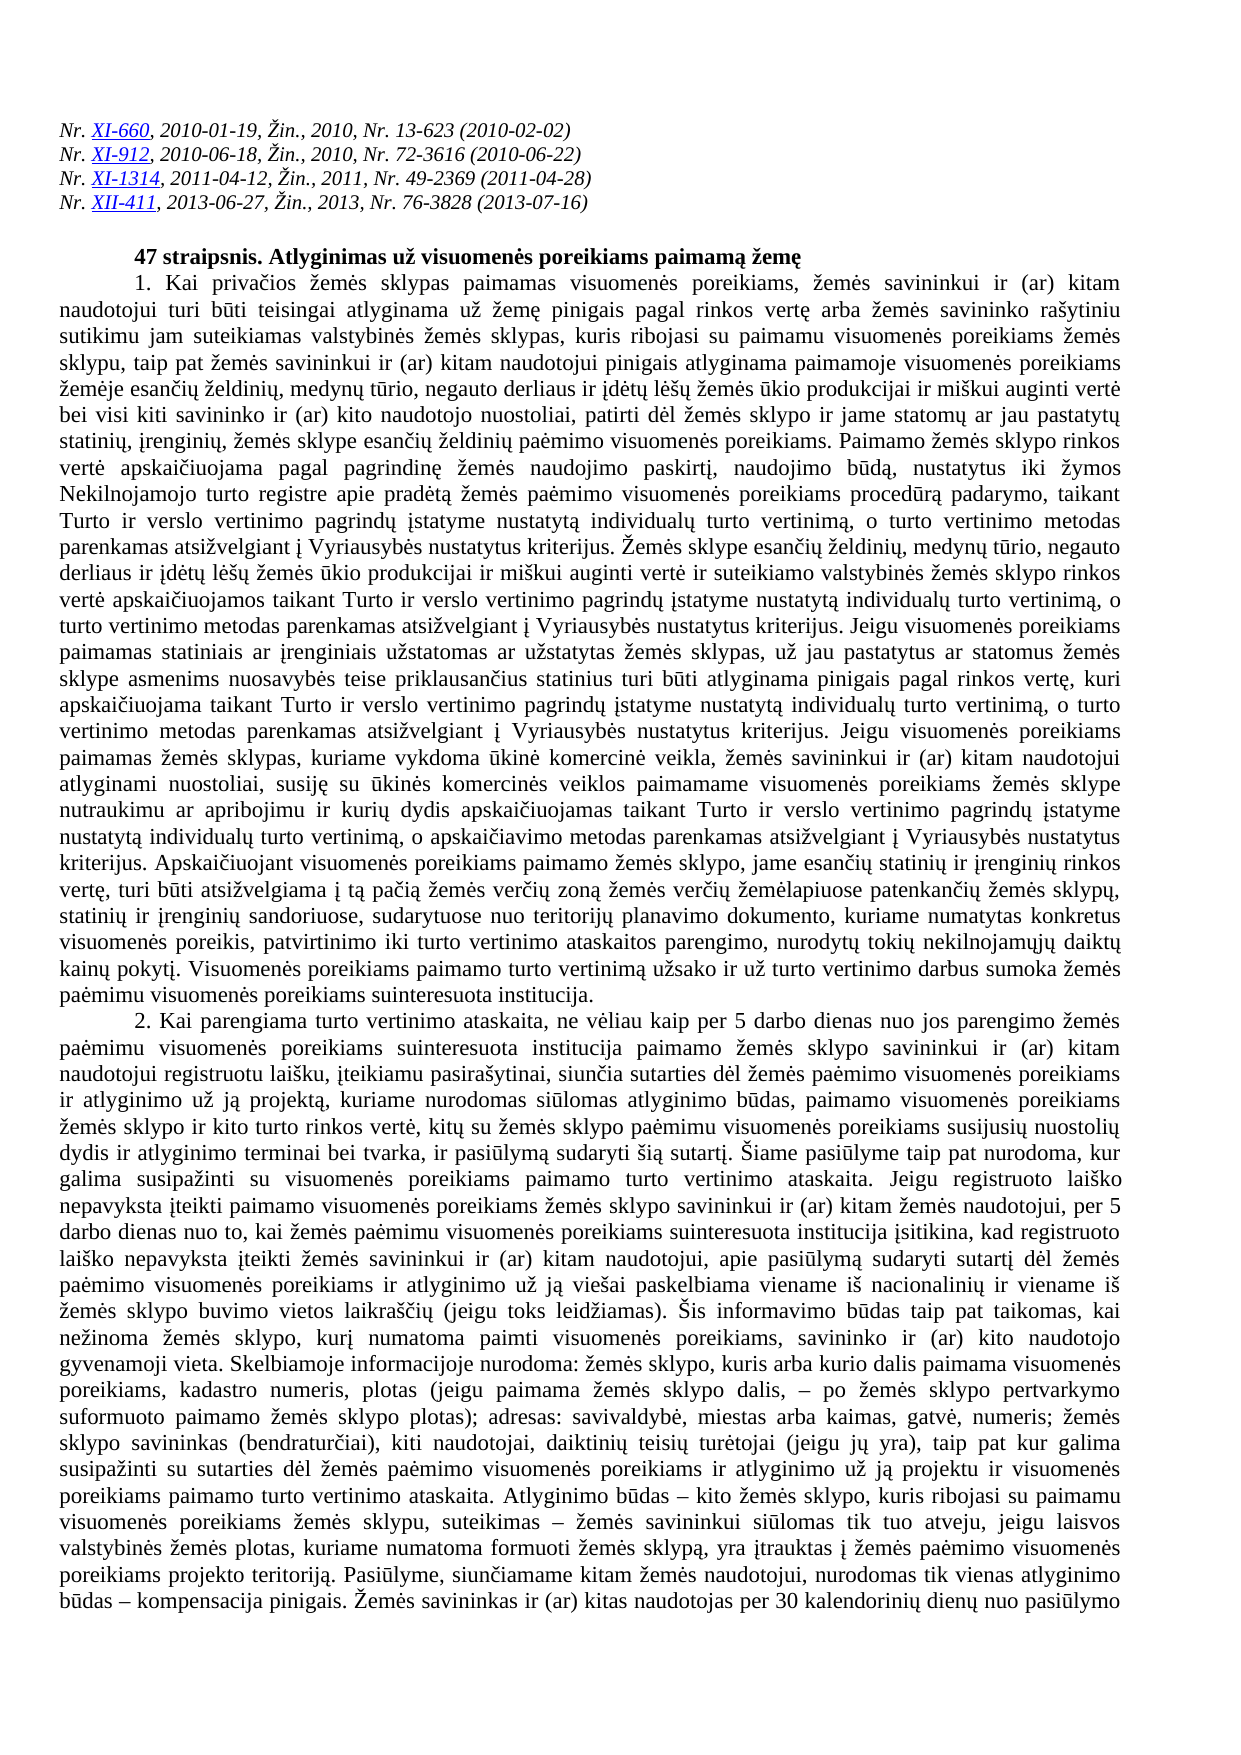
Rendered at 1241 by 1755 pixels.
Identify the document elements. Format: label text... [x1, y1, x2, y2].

text 2. Kai parengiama turto vertinimo ataskaita, ne vėliau kaip per 5 darbo dienas nuo jos parengimo žemės paėmimu visuomenės poreikiams suinteresuota institucija paimamo žemės sklypo savininkui ir (ar) kitam naudotojui registruotu laišku, įteikiamu pasirašytinai, siunčia sutarties dėl žemės paėmimo visuomenės poreikiams ir atlyginimo už ją projektą, kuriame nurodomas siūlomas atlyginimo būdas, paimamo visuomenės poreikiams žemės sklypo ir kito turto rinkos vertė, kitų su žemės sklypo paėmimu visuomenės poreikiams susijusių nuostolių dydis ir atlyginimo terminai bei tvarka, ir pasiūlymą sudaryti šią sutartį. Šiame pasiūlyme taip pat nurodoma, kur galima susipažinti su visuomenės poreikiams paimamo turto vertinimo ataskaita. Jeigu registruoto laiško nepavyksta įteikti paimamo visuomenės poreikiams žemės sklypo savininkui ir (ar) kitam žemės naudotojui, per 5 darbo dienas nuo to, kai žemės paėmimu visuomenės poreikiams suinteresuota institucija įsitikina, kad registruoto laiško nepavyksta įteikti žemės savininkui ir (ar) kitam naudotojui, apie pasiūlymą sudaryti sutartį dėl žemės paėmimo visuomenės poreikiams ir atlyginimo už ją viešai paskelbiama viename iš nacionalinių ir viename iš žemės sklypo buvimo vietos laikraščių (jeigu toks leidžiamas). Šis informavimo būdas taip pat taikomas, kai nežinoma žemės sklypo, kurį numatoma paimti visuomenės poreikiams, savininko ir (ar) kito naudotojo gyvenamoji vieta. Skelbiamoje informacijoje nurodoma: žemės sklypo, kuris arba kurio dalis paimama visuomenės poreikiams, kadastro numeris, plotas (jeigu paimama žemės sklypo dalis, – po žemės sklypo pertvarkymo suformuoto paimamo žemės sklypo plotas); adresas: savivaldybė, miestas arba kaimas, gatvė, numeris; žemės sklypo savininkas (bendraturčiai), kiti naudotojai, daiktinių teisių turėtojai (jeigu jų yra), taip pat kur galima susipažinti su sutarties dėl žemės paėmimo visuomenės poreikiams ir atlyginimo už ją projektu ir visuomenės poreikiams paimamo turto vertinimo ataskaita. Atlyginimo būdas – kito žemės sklypo, kuris ribojasi su paimamu visuomenės poreikiams žemės sklypu, suteikimas – žemės savininkui siūlomas tik tuo atveju, jeigu laisvos valstybinės žemės plotas, kuriame numatoma formuoti žemės sklypą, yra įtrauktas į žemės paėmimo visuomenės poreikiams projekto teritoriją. Pasiūlyme, siunčiamame kitam žemės naudotojui, nurodomas tik vienas atlyginimo būdas – kompensacija pinigais. Žemės savininkas ir (ar) kitas naudotojas per 30 kalendorinių dienų nuo pasiūlymo [59, 1007, 1122, 1613]
text Nr. XI-912, 2010-06-18, Žin., 2010, Nr. 72-3616 (2010-06-22) [59, 142, 1122, 166]
text Nr. XI-660, 2010-01-19, Žin., 2010, Nr. 13-623 (2010-02-02) [59, 118, 1122, 142]
text 1. Kai privačios žemės sklypas paimamas visuomenės poreikiams, žemės savininkui ir (ar) kitam naudotojui turi būti teisingai atlyginama už žemę pinigais pagal rinkos vertę arba žemės savininko rašytiniu sutikimu jam suteikiamas valstybinės žemės sklypas, kuris ribojasi su paimamu visuomenės poreikiams žemės sklypu, taip pat žemės savininkui ir (ar) kitam naudotojui pinigais atlyginama paimamoje visuomenės poreikiams žemėje esančių želdinių, medynų tūrio, negauto derliaus ir įdėtų lėšų žemės ūkio produkcijai ir miškui auginti vertė bei visi kiti savininko ir (ar) kito naudotojo nuostoliai, patirti dėl žemės sklypo ir jame statomų ar jau pastatytų statinių, įrenginių, žemės sklype esančių želdinių paėmimo visuomenės poreikiams. Paimamo žemės sklypo rinkos vertė apskaičiuojama pagal pagrindinę žemės naudojimo paskirtį, naudojimo būdą, nustatytus iki žymos Nekilnojamojo turto registre apie pradėtą žemės paėmimo visuomenės poreikiams procedūrą padarymo, taikant Turto ir verslo vertinimo pagrindų įstatyme nustatytą individualų turto vertinimą, o turto vertinimo metodas parenkamas atsižvelgiant į Vyriausybės nustatytus kriterijus. Žemės sklype esančių želdinių, medynų tūrio, negauto derliaus ir įdėtų lėšų žemės ūkio produkcijai ir miškui auginti vertė ir suteikiamo valstybinės žemės sklypo rinkos vertė apskaičiuojamos taikant Turto ir verslo vertinimo pagrindų įstatyme nustatytą individualų turto vertinimą, o turto vertinimo metodas parenkamas atsižvelgiant į Vyriausybės nustatytus kriterijus. Jeigu visuomenės poreikiams paimamas statiniais ar įrenginiais užstatomas ar užstatytas žemės sklypas, už jau pastatytus ar statomus žemės sklype asmenims nuosavybės teise priklausančius statinius turi būti atlyginama pinigais pagal rinkos vertę, kuri apskaičiuojama taikant Turto ir verslo vertinimo pagrindų įstatyme nustatytą individualų turto vertinimą, o turto vertinimo metodas parenkamas atsižvelgiant į Vyriausybės nustatytus kriterijus. Jeigu visuomenės poreikiams paimamas žemės sklypas, kuriame vykdoma ūkinė komercinė veikla, žemės savininkui ir (ar) kitam naudotojui atlyginami nuostoliai, susiję su ūkinės komercinės veiklos paimamame visuomenės poreikiams žemės sklype nutraukimu ar apribojimu ir kurių dydis apskaičiuojamas taikant Turto ir verslo vertinimo pagrindų įstatyme nustatytą individualų turto vertinimą, o apskaičiavimo metodas parenkamas atsižvelgiant į Vyriausybės nustatytus kriterijus. Apskaičiuojant visuomenės poreikiams paimamo žemės sklypo, jame esančių statinių ir įrenginių rinkos vertę, turi būti atsižvelgiama į tą pačią žemės verčių zoną žemės verčių žemėlapiuose patenkančių žemės sklypų, statinių ir įrenginių sandoriuose, sudarytuose nuo teritorijų planavimo dokumento, kuriame numatytas konkretus visuomenės poreikis, patvirtinimo iki turto vertinimo ataskaitos parengimo, nurodytų tokių nekilnojamųjų daiktų kainų pokytį. Visuomenės poreikiams paimamo turto vertinimą užsako ir už turto vertinimo darbus sumoka žemės paėmimu visuomenės poreikiams suinteresuota institucija. [59, 269, 1122, 1007]
text Nr. XI-1314, 2011-04-12, Žin., 2011, Nr. 49-2369 (2011-04-28) [59, 166, 1122, 190]
text 47 straipsnis. Atlyginimas už visuomenės poreikiams paimamą žemę [59, 243, 1122, 269]
text Nr. XII-411, 2013-06-27, Žin., 2013, Nr. 76-3828 (2013-07-16) [59, 190, 1122, 214]
